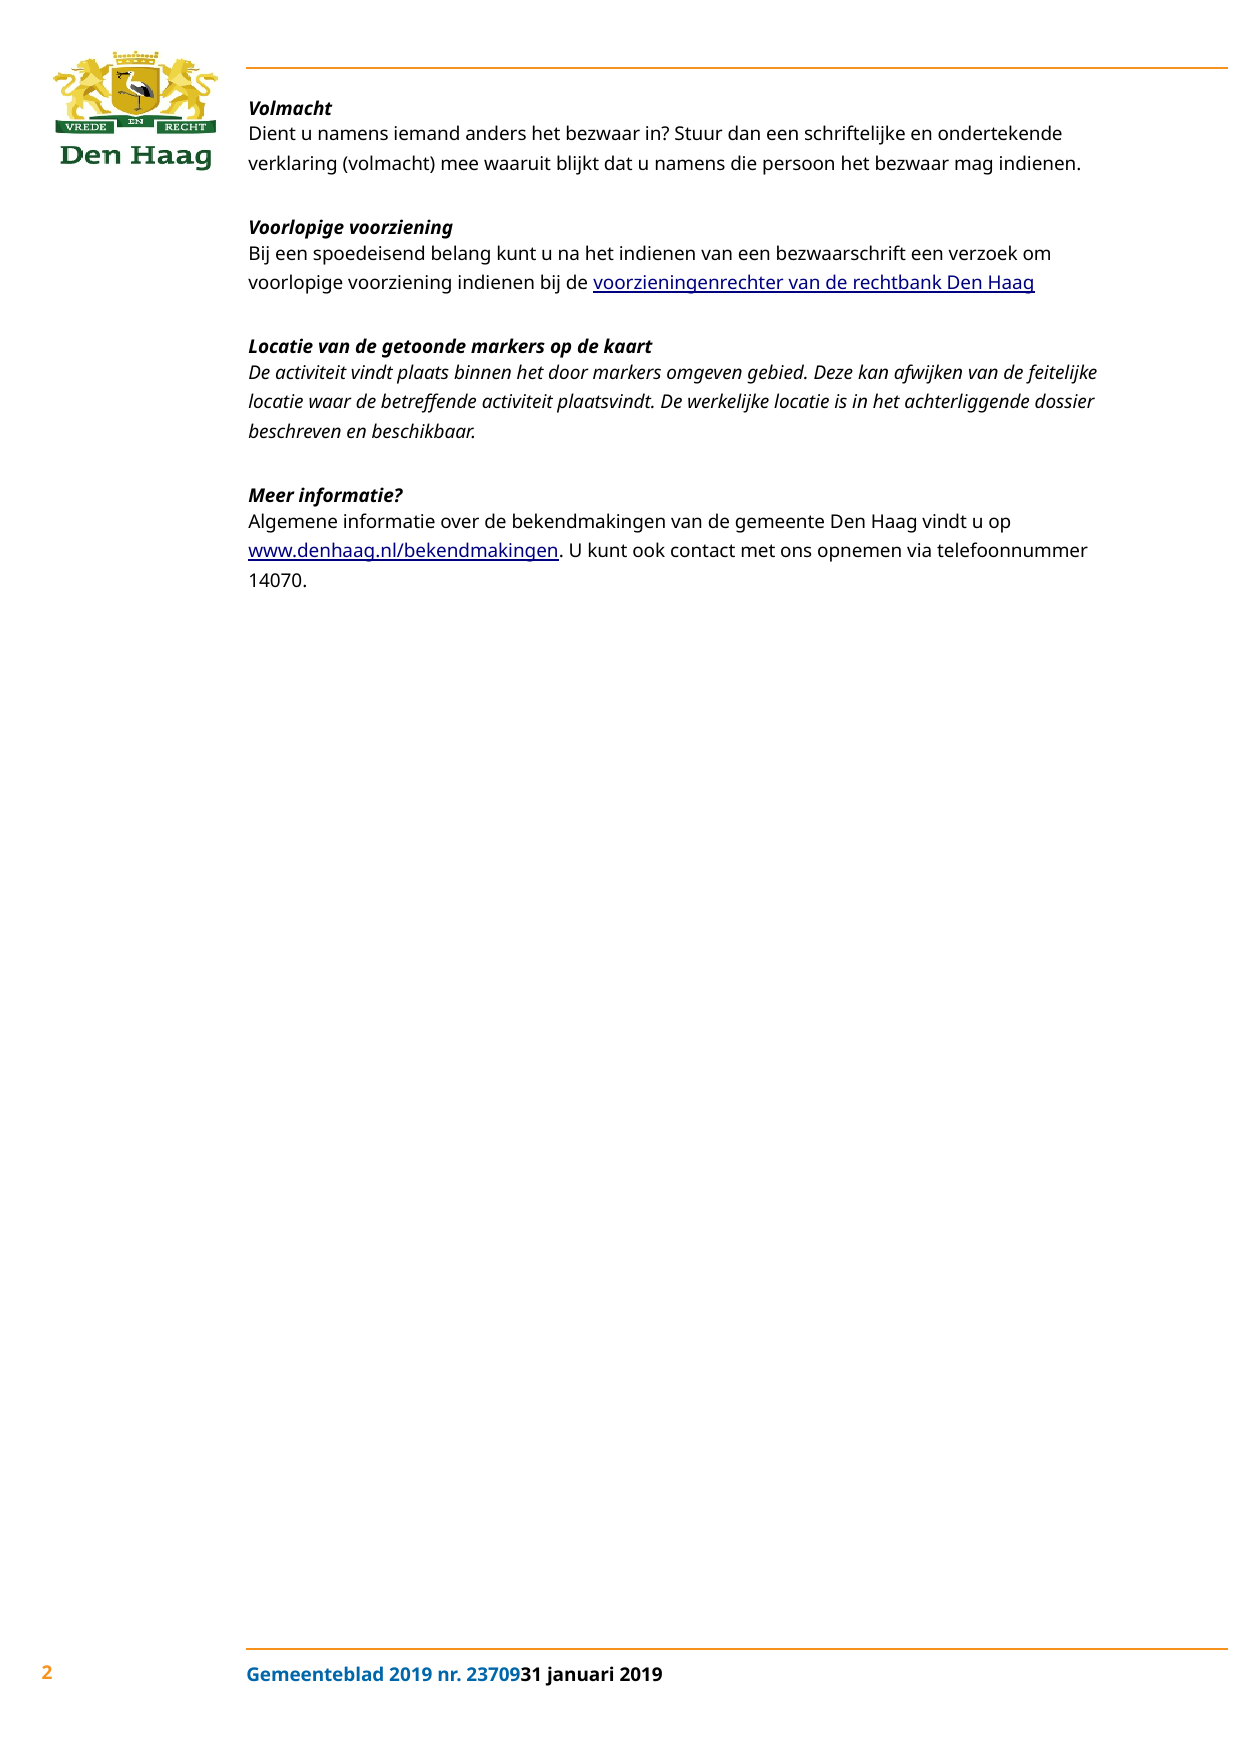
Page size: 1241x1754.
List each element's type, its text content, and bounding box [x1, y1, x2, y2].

text De activiteit vindt plaats binnen het door markers omgeven gebied. Deze kan afwijken van de feitelijke locatie waar de betreffende activiteit plaatsvindt. De werkelijke locatie is in het achterliggende dossier beschreven en beschikbaar. [248, 359, 1152, 444]
picture [41, 47, 231, 172]
text Meer informatie? [248, 482, 1152, 508]
text Voorlopige voorziening [248, 214, 1152, 240]
text Algemene informatie over de bekendmakingen van de gemeente Den Haag vindt u op www.denhaag.nl/bekendmakingen. U kunt ook contact met ons opnemen via telefoonnummer 14070. [248, 508, 1152, 593]
text Volmacht [248, 95, 1152, 121]
text Locatie van de getoonde markers op de kaart [248, 333, 1152, 359]
text Dient u namens iemand anders het bezwaar in? Stuur dan een schriftelijke en ondertekende verklaring (volmacht) mee waaruit blijkt dat u namens die persoon het bezwaar mag indienen. [248, 121, 1152, 176]
text Bij een spoedeisend belang kunt u na het indienen van een bezwaarschrift een verzoek om voorlopige voorziening indienen bij de voorzieningenrechter van de rechtbank Den Haag [248, 240, 1152, 295]
